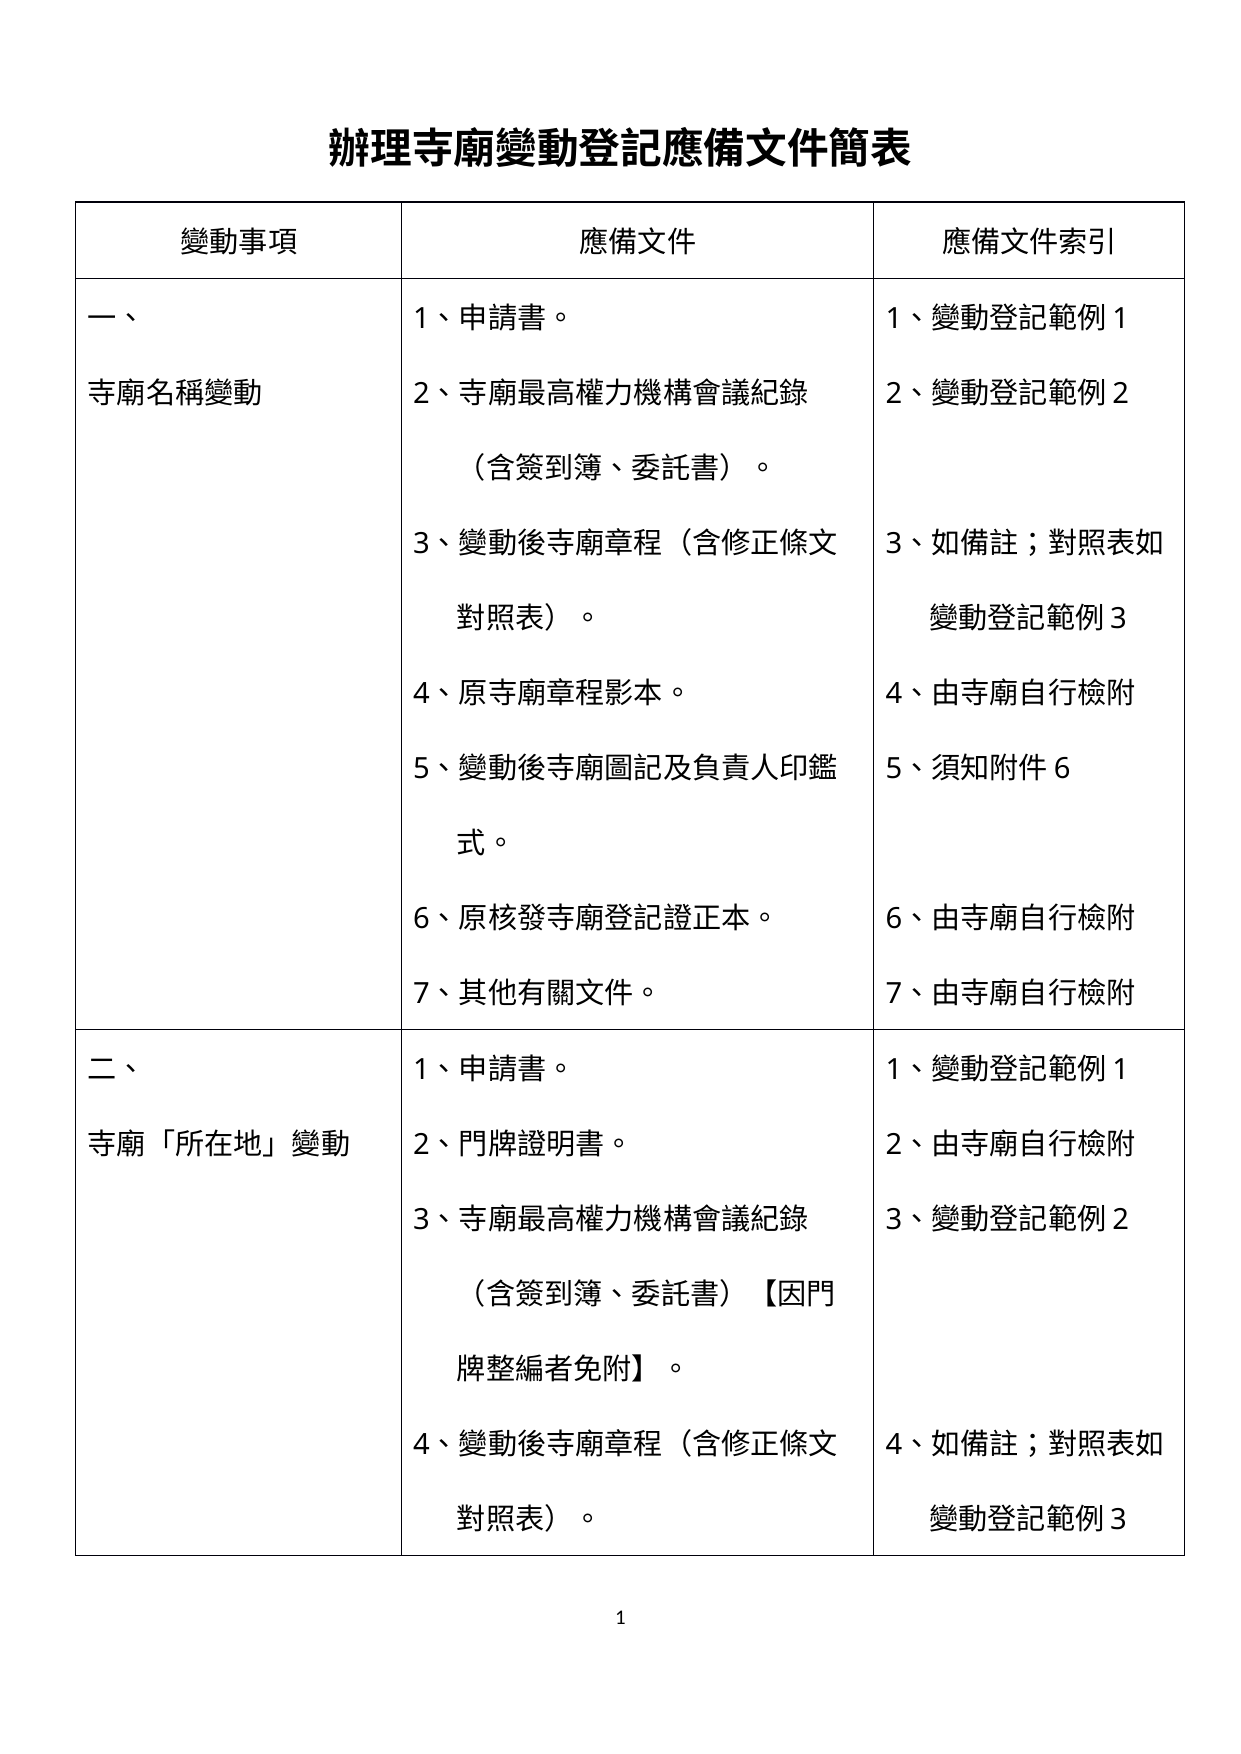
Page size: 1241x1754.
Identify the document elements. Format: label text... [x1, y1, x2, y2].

table_cell 二、 寺廟「所在地」變動 [76, 1030, 401, 1554]
table_header 應備文件 [402, 203, 873, 277]
table_cell 1、申請書。 2、門牌證明書。 3、寺廟最高權力機構會議紀錄（含簽到簿、委託書）【因門牌整編者免附】。 4、變動後寺廟章程（含修正條文對照表）。 [402, 1030, 873, 1554]
table_header 應備文件索引 [874, 203, 1184, 277]
table_header 變動事項 [76, 203, 401, 277]
text 辦理寺廟變動登記應備文件簡表 [106, 108, 1134, 183]
table_cell 1、變動登記範例1 2、變動登記範例2 3、如備註；對照表如變動登記範例3 4、由寺廟自行檢附 5、須知附件6 6、由寺廟自行檢附 7、由寺廟自行檢附 [874, 279, 1184, 1028]
table_cell 1、變動登記範例1 2、由寺廟自行檢附 3、變動登記範例2 4、如備註；對照表如變動登記範例3 [874, 1030, 1184, 1554]
table_cell 一、 寺廟名稱變動 [76, 279, 401, 1028]
table_cell 1、申請書。 2、寺廟最高權力機構會議紀錄（含簽到簿、委託書）。 3、變動後寺廟章程（含修正條文對照表）。 4、原寺廟章程影本。 5、變動後寺廟圖記及負責人印鑑式。 6、原核發寺廟登記證正本。 7、其他有關文件。 [402, 279, 873, 1028]
